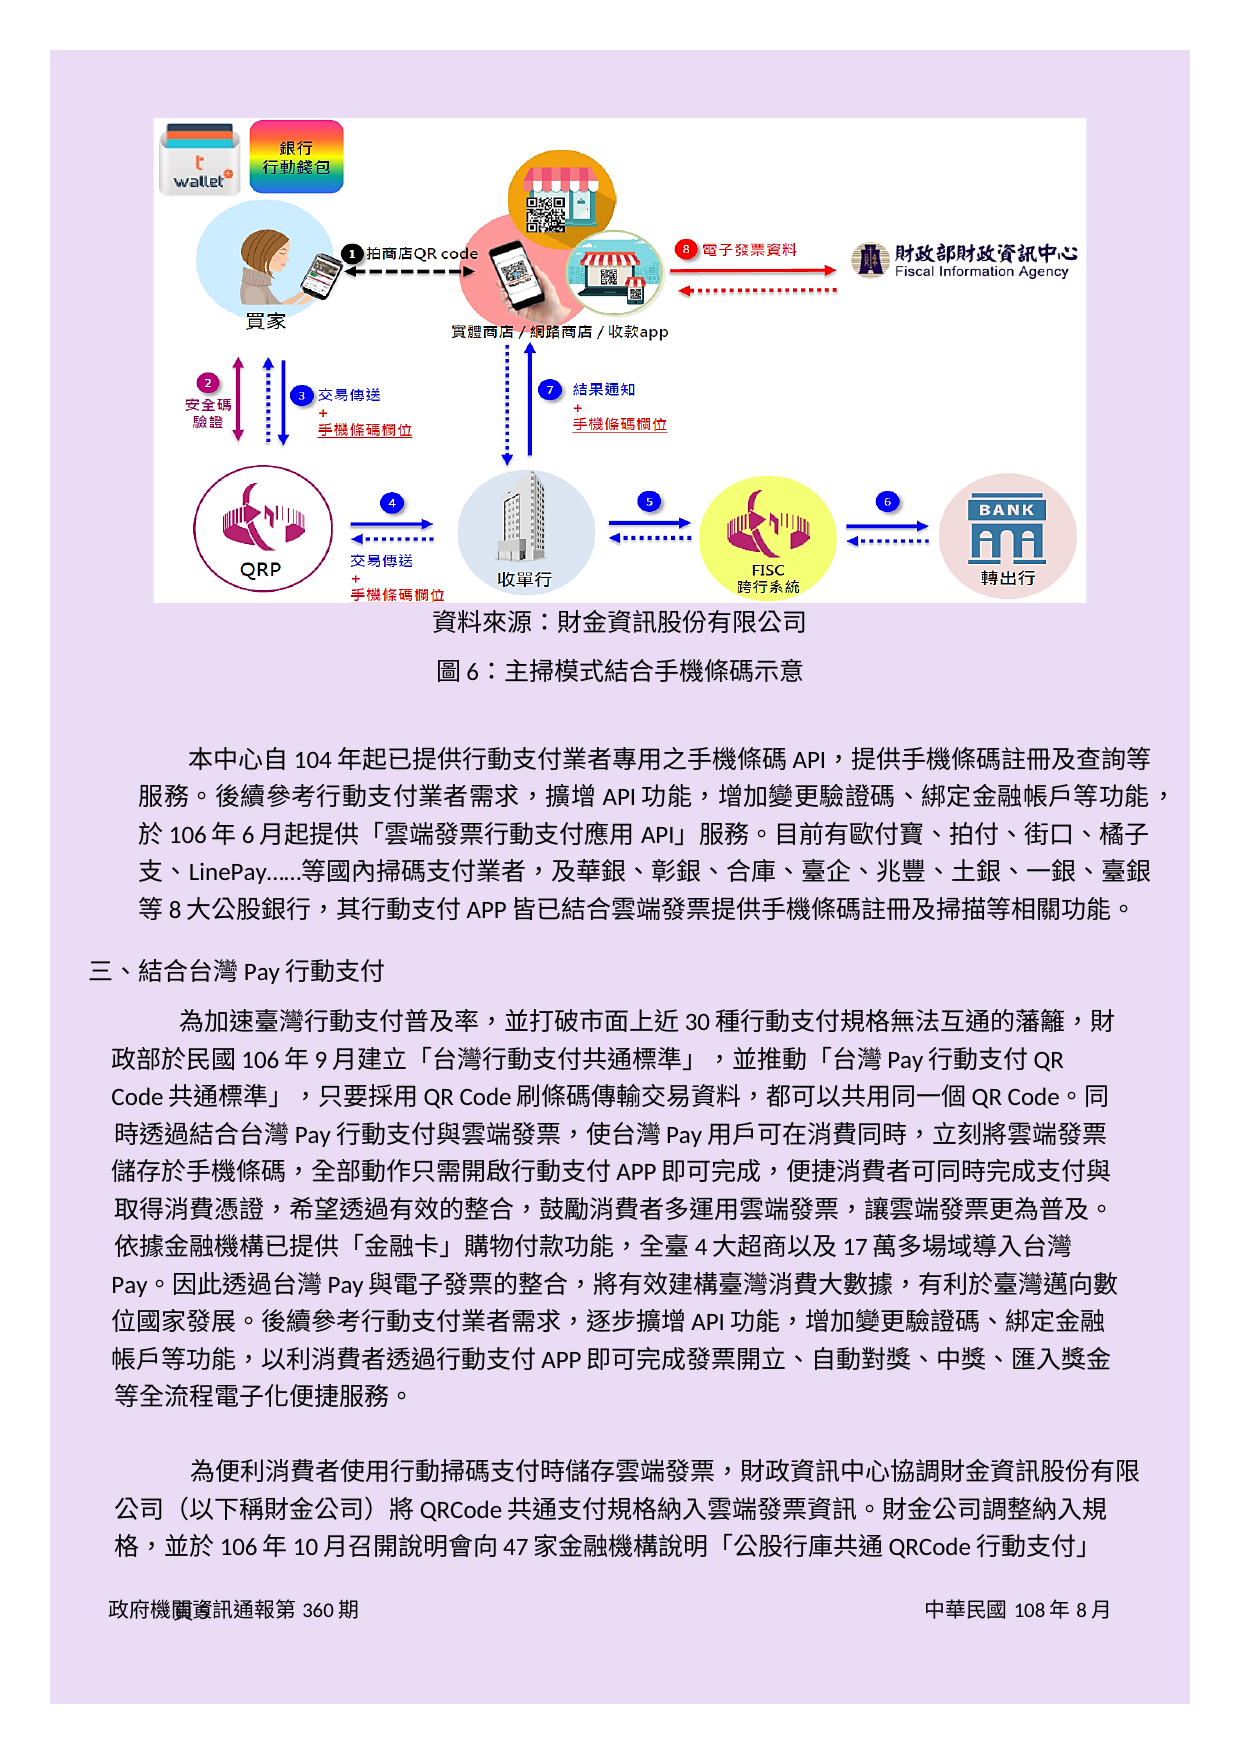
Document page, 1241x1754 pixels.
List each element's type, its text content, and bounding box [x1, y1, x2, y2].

text 三、結合台灣Pay行動支付 [89, 951, 1152, 989]
text 為便利消費者使用行動掃碼支付時儲存雲端發票，財政資訊中心協調財金資訊股份有限 [89, 1451, 1152, 1489]
text 公司（以下稱財金公司）將QRCode共通支付規格納入雲端發票資訊。財金公司調整納入規 [89, 1489, 1152, 1526]
text 圖6：主掃模式結合手機條碼示意 [89, 651, 1152, 689]
text 位國家發展。後續參考行動支付業者需求，逐步擴增API功能，增加變更驗證碼、綁定金融 [89, 1301, 1152, 1339]
text Code共通標準」，只要採用QR Code刷條碼傳輸交易資料，都可以共用同一個QR Code。同 [89, 1076, 1152, 1114]
text 時透過結合台灣Pay行動支付與雲端發票，使台灣Pay用戶可在消費同時，立刻將雲端發票 [89, 1114, 1152, 1151]
text Pay。因此透過台灣Pay與電子發票的整合，將有效建構臺灣消費大數據，有利於臺灣邁向數 [89, 1264, 1152, 1301]
text 儲存於手機條碼，全部動作只需開啟行動支付APP即可完成，便捷消費者可同時完成支付與 [89, 1151, 1152, 1189]
text 政部於民國106年9月建立「台灣行動支付共通標準」，並推動「台灣Pay行動支付QR [89, 1039, 1152, 1076]
picture [153, 118, 1087, 603]
text 依據金融機構已提供「金融卡」購物付款功能，全臺4大超商以及17萬多場域導入台灣 [89, 1226, 1152, 1264]
text 帳戶等功能，以利消費者透過行動支付APP即可完成發票開立、自動對獎、中獎、匯入獎金 [89, 1339, 1152, 1376]
text 等全流程電子化便捷服務。 [89, 1376, 1152, 1414]
text 本中心自104年起已提供行動支付業者專用之手機條碼API，提供手機條碼註冊及查詢等服務。後續參考行動支付業者需求，擴增API功能，增加變更驗證碼、綁定金融帳戶等功能，於106年6月起提供「雲端發票行動支付應用API」服務。目前有歐付寶、拍付、街口、橘子支、LinePay……等國內掃碼支付業者，及華銀、彰銀、合庫、臺企、兆豐、土銀、一銀、臺銀等8大公股銀行，其行動支付APP皆已結合雲端發票提供手機條碼註冊及掃描等相關功能。 [139, 739, 1152, 926]
text 為加速臺灣行動支付普及率，並打破市面上近 30 種行動支付規格無法互通的藩籬，財 [89, 1001, 1152, 1039]
text 取得消費憑證，希望透過有效的整合，鼓勵消費者多運用雲端發票，讓雲端發票更為普及。 [89, 1189, 1152, 1226]
text 格，並於106年10月召開說明會向47家金融機構說明「公股行庫共通QRCode行動支付」 [89, 1526, 1152, 1564]
text 資料來源：財金資訊股份有限公司 [89, 118, 1152, 639]
